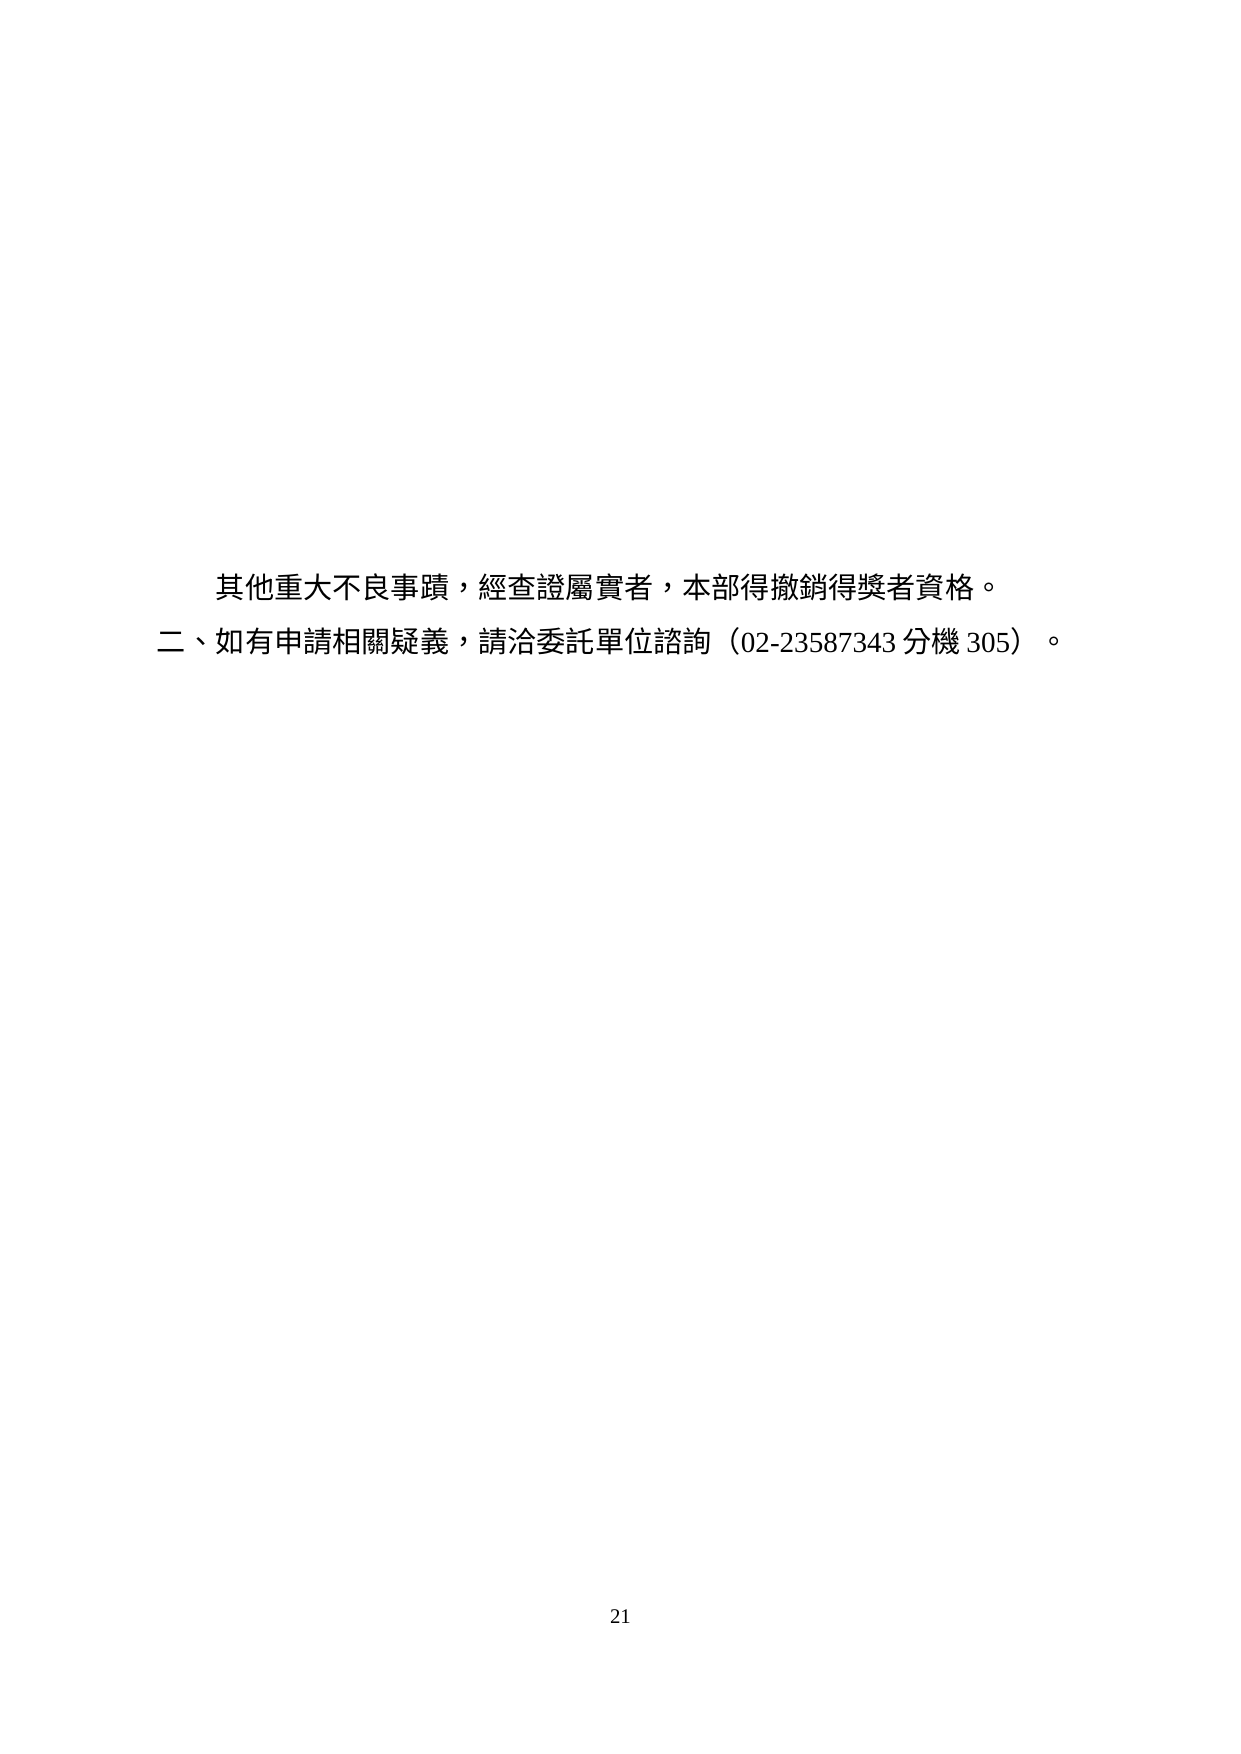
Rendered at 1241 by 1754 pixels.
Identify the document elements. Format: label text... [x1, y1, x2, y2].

list 如有申請相關疑義，請洽委託單位諮詢（02-23587343分機305）。 [157, 627, 1098, 658]
list 其他重大不良事蹟，經查證屬實者，本部得撤銷得獎者資格。 [157, 558, 1098, 608]
